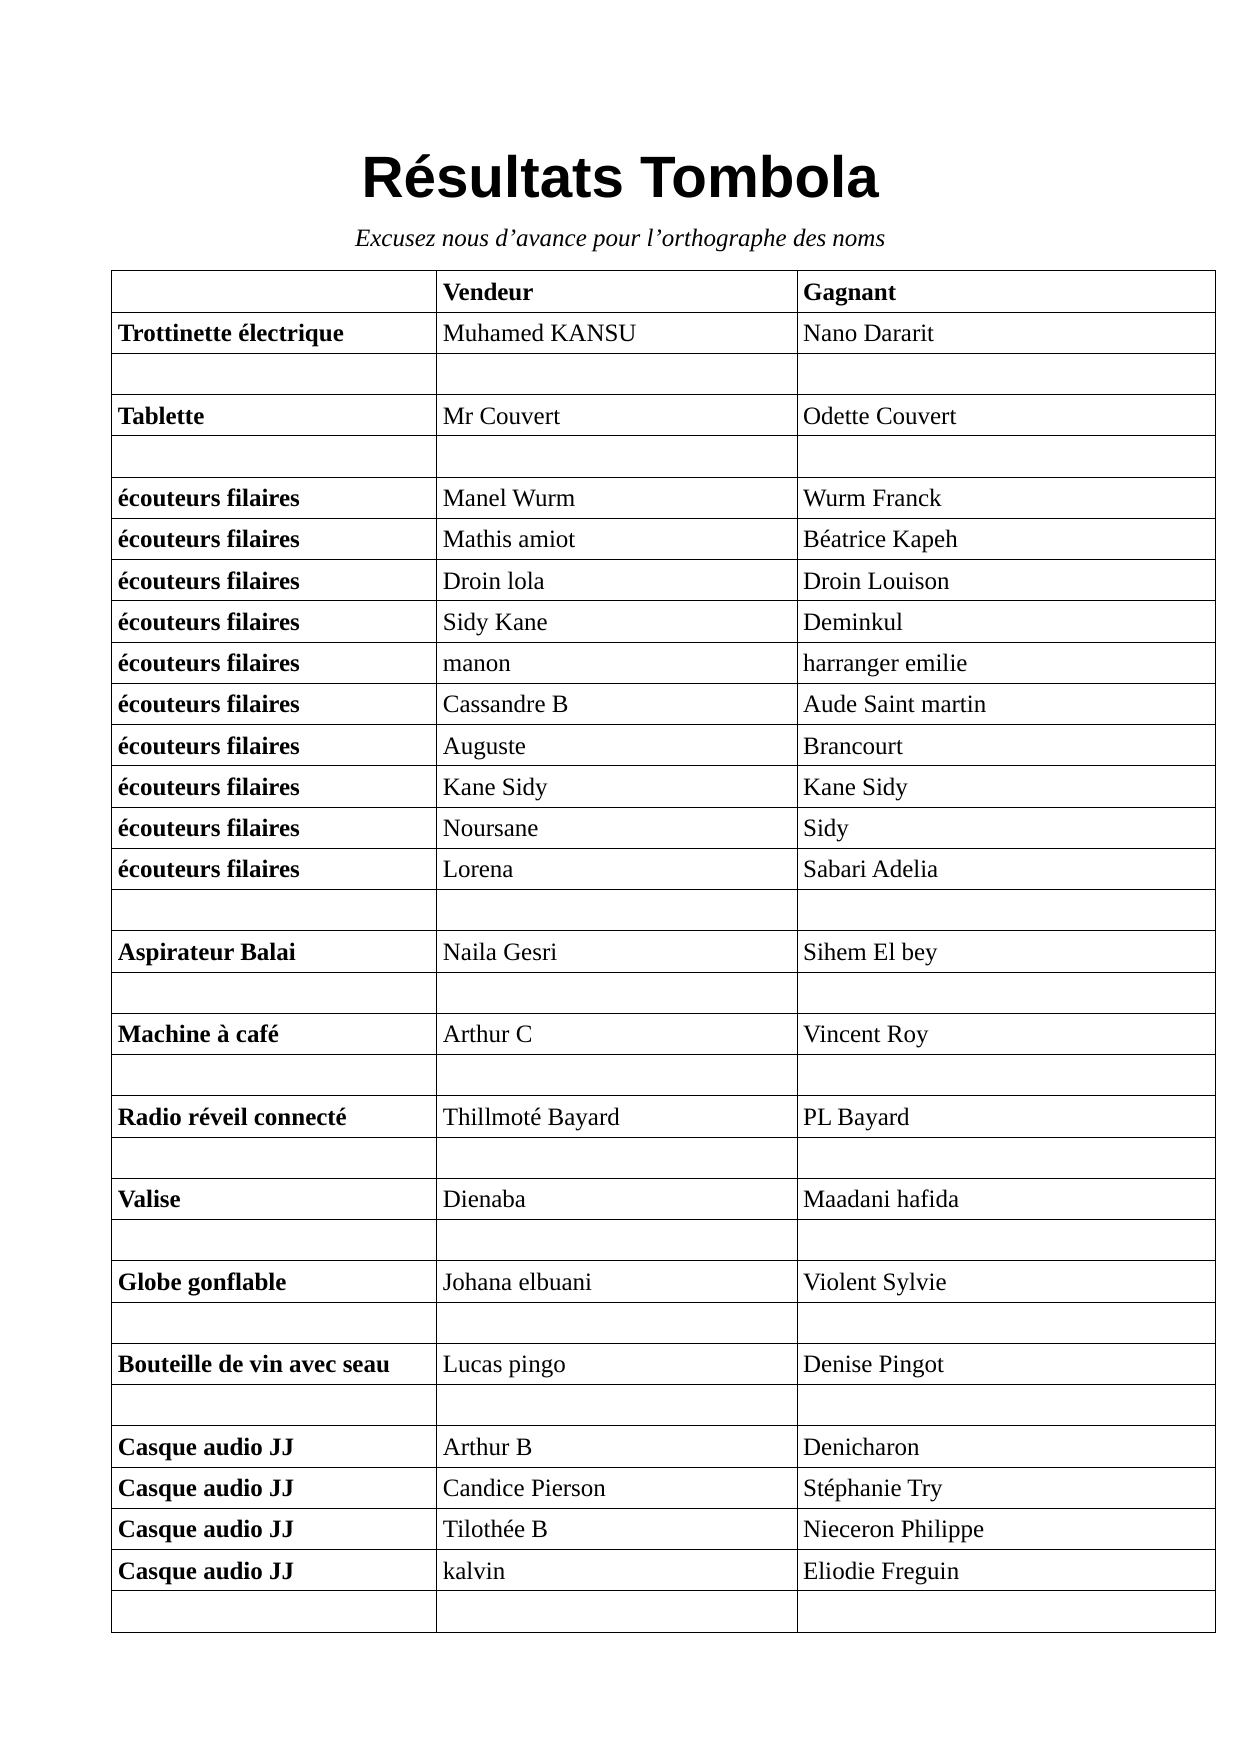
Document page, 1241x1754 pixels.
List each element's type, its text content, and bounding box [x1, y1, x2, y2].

table_cell Tablette [112, 395, 436, 435]
table_cell [798, 1591, 1215, 1632]
table_cell Kane Sidy [437, 766, 797, 807]
table_cell écouteurs filaires [112, 601, 436, 642]
table_cell Tilothée B [437, 1509, 797, 1549]
table_cell [112, 1220, 436, 1260]
table_cell écouteurs filaires [112, 766, 436, 807]
table_cell Johana elbuani [437, 1261, 797, 1302]
table_cell [112, 1385, 436, 1425]
table_cell écouteurs filaires [112, 684, 436, 724]
table_cell [112, 1303, 436, 1343]
table_cell Radio réveil connecté [112, 1096, 436, 1137]
table_cell écouteurs filaires [112, 643, 436, 683]
table_cell Candice Pierson [437, 1468, 797, 1508]
table_cell Globe gonflable [112, 1261, 436, 1302]
table_cell [112, 1138, 436, 1178]
table_cell Trottinette électrique [112, 313, 436, 353]
table_cell Droin lola [437, 560, 797, 600]
table_cell [112, 354, 436, 394]
table_cell PL Bayard [798, 1096, 1215, 1137]
table_cell [437, 1385, 797, 1425]
table_cell Stéphanie Try [798, 1468, 1215, 1508]
table_cell Casque audio JJ [112, 1468, 436, 1508]
table_cell Muhamed KANSU [437, 313, 797, 353]
table_cell Sihem El bey [798, 931, 1215, 972]
table_cell Sidy Kane [437, 601, 797, 642]
table_header Gagnant [798, 271, 1215, 312]
table_cell [798, 890, 1215, 930]
table_cell [112, 890, 436, 930]
title Résultats Tombola [118, 143, 1122, 210]
table_cell Sidy [798, 808, 1215, 848]
table_cell Odette Couvert [798, 395, 1215, 435]
table_cell [798, 1385, 1215, 1425]
table_cell [437, 354, 797, 394]
table_cell manon [437, 643, 797, 683]
table_cell kalvin [437, 1550, 797, 1590]
table_cell Wurm Franck [798, 478, 1215, 518]
table_cell [112, 1591, 436, 1632]
table_cell [437, 890, 797, 930]
table_cell Mathis amiot [437, 519, 797, 559]
table_cell Sabari Adelia [798, 849, 1215, 889]
table_cell Brancourt [798, 725, 1215, 765]
table_cell Vincent Roy [798, 1014, 1215, 1054]
table_cell [437, 436, 797, 477]
table_cell [437, 1303, 797, 1343]
table_cell [437, 1591, 797, 1632]
table_cell [798, 1303, 1215, 1343]
table_cell Lucas pingo [437, 1344, 797, 1384]
table_cell [798, 1055, 1215, 1095]
table_cell Lorena [437, 849, 797, 889]
table_cell Béatrice Kapeh [798, 519, 1215, 559]
table_header Vendeur [437, 271, 797, 312]
table_cell Nano Dararit [798, 313, 1215, 353]
table_cell Bouteille de vin avec seau [112, 1344, 436, 1384]
table_cell écouteurs filaires [112, 849, 436, 889]
table_cell écouteurs filaires [112, 725, 436, 765]
table_cell Thillmoté Bayard [437, 1096, 797, 1137]
table_cell Violent Sylvie [798, 1261, 1215, 1302]
table_cell Cassandre B [437, 684, 797, 724]
table_cell Eliodie Freguin [798, 1550, 1215, 1590]
table_cell Auguste [437, 725, 797, 765]
table_cell Nieceron Philippe [798, 1509, 1215, 1549]
table_cell Droin Louison [798, 560, 1215, 600]
table_cell [798, 1138, 1215, 1178]
table_cell écouteurs filaires [112, 519, 436, 559]
table_cell [437, 1138, 797, 1178]
table_cell Mr Couvert [437, 395, 797, 435]
table_cell Maadani hafida [798, 1179, 1215, 1219]
table_cell Manel Wurm [437, 478, 797, 518]
table_cell [112, 1055, 436, 1095]
table_cell Arthur C [437, 1014, 797, 1054]
table_cell [112, 973, 436, 1013]
table_cell Denicharon [798, 1426, 1215, 1467]
table_cell Dienaba [437, 1179, 797, 1219]
table_cell Casque audio JJ [112, 1509, 436, 1549]
table_cell [798, 354, 1215, 394]
table_header [112, 271, 436, 312]
table_cell harranger emilie [798, 643, 1215, 683]
table_cell Machine à café [112, 1014, 436, 1054]
table_cell Deminkul [798, 601, 1215, 642]
table_cell Aspirateur Balai [112, 931, 436, 972]
table_cell Naila Gesri [437, 931, 797, 972]
table_cell Valise [112, 1179, 436, 1219]
table_cell [437, 1220, 797, 1260]
table_cell [437, 973, 797, 1013]
text Excusez nous d’avance pour l’orthographe des noms [118, 223, 1122, 251]
table_cell écouteurs filaires [112, 560, 436, 600]
table_cell Noursane [437, 808, 797, 848]
table_cell Denise Pingot [798, 1344, 1215, 1384]
table_cell [798, 1220, 1215, 1260]
table_cell [798, 973, 1215, 1013]
table_cell [798, 436, 1215, 477]
table_cell Casque audio JJ [112, 1426, 436, 1467]
table_cell écouteurs filaires [112, 478, 436, 518]
table_cell Arthur B [437, 1426, 797, 1467]
table_cell [437, 1055, 797, 1095]
table_cell Casque audio JJ [112, 1550, 436, 1590]
table_cell [112, 436, 436, 477]
table_cell Kane Sidy [798, 766, 1215, 807]
table_cell écouteurs filaires [112, 808, 436, 848]
table_cell Aude Saint martin [798, 684, 1215, 724]
